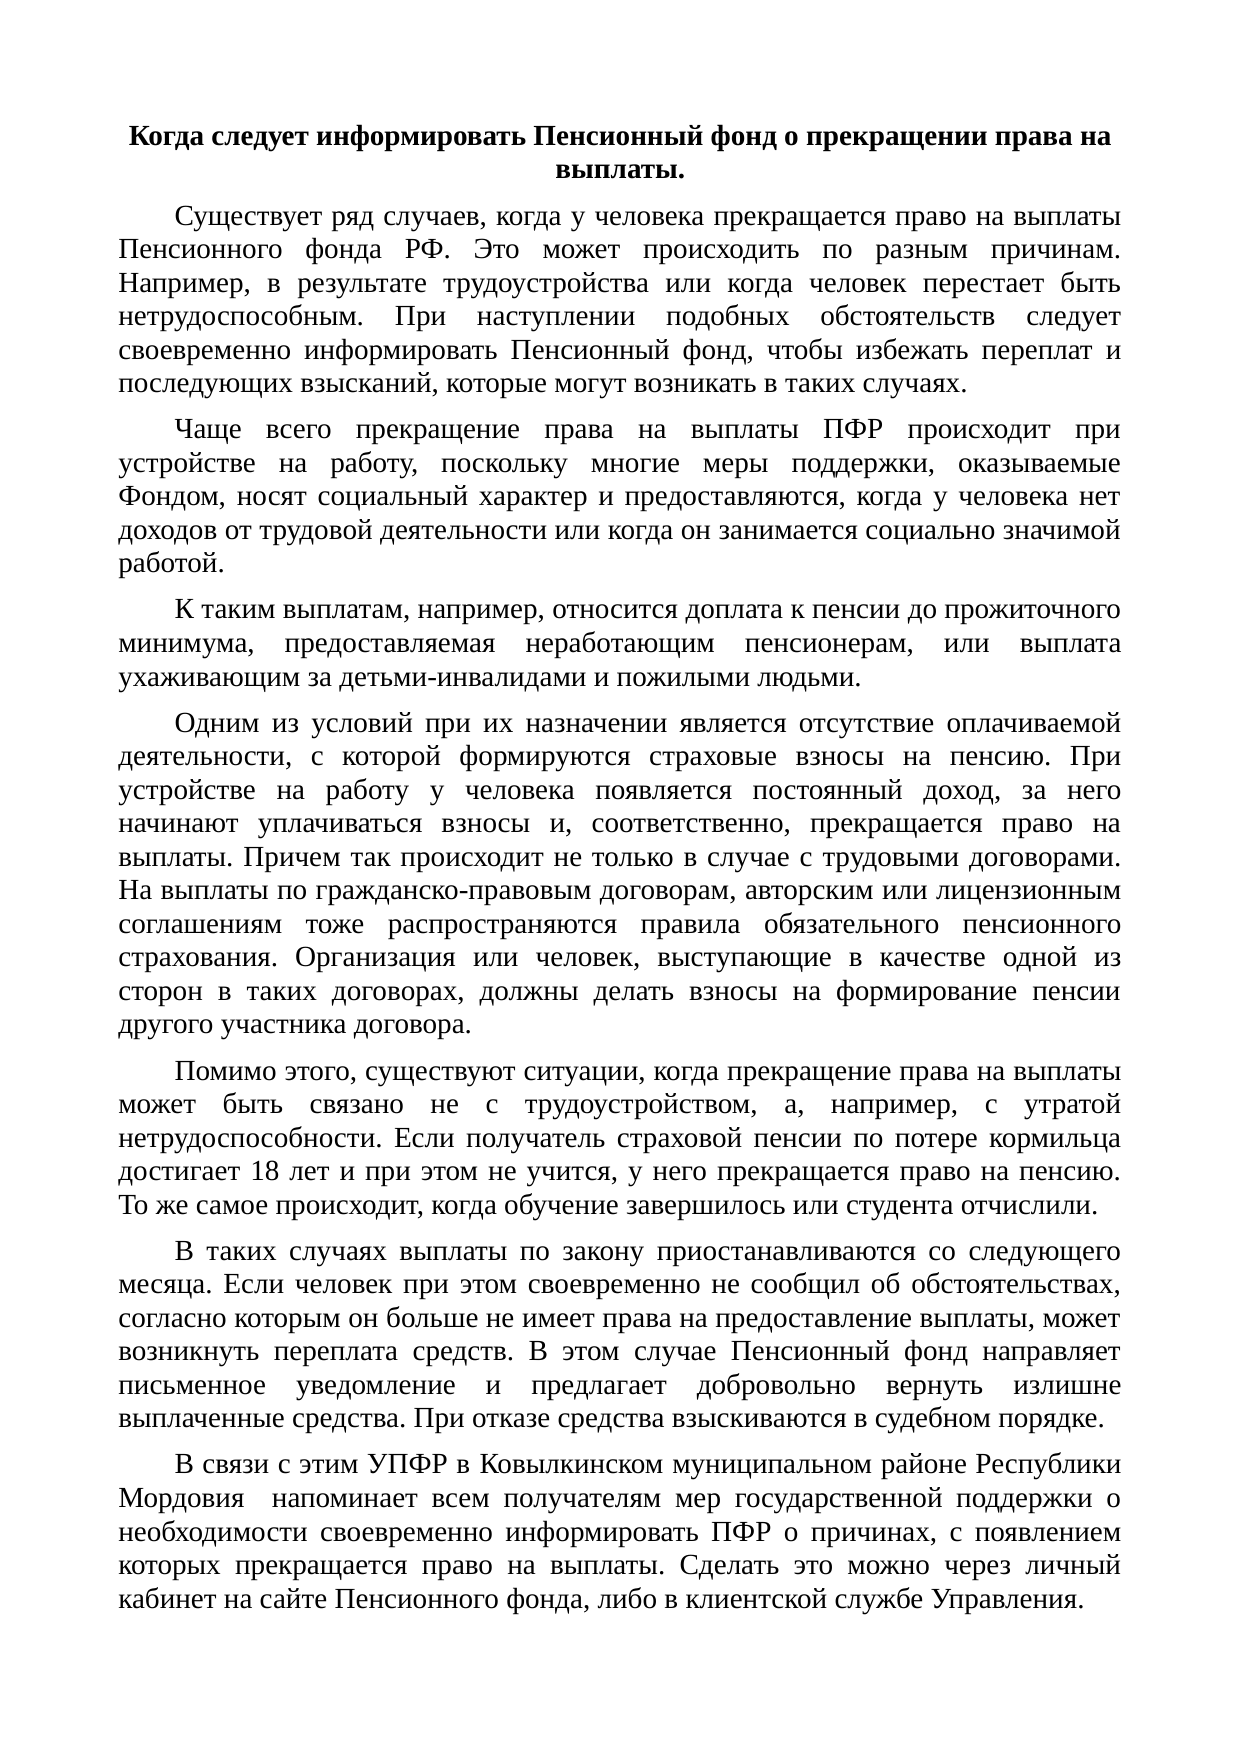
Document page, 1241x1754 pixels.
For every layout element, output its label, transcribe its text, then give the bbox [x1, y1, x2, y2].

text К таким выплатам, например, относится доплата к пенсии до прожиточного минимума, предоставляемая неработающим пенсионерам, или выплата ухаживающим за детьми-инвалидами и пожилыми людьми. [118, 592, 1122, 692]
text В связи с этим УПФР в Ковылкинском муниципальном районе Республики Мордовия напоминает всем получателям мер государственной поддержки о необходимости своевременно информировать ПФР о причинах, с появлением которых прекращается право на выплаты. Сделать это можно через личный кабинет на сайте Пенсионного фонда, либо в клиентской службе Управления. [118, 1447, 1122, 1614]
text Помимо этого, существуют ситуации, когда прекращение права на выплаты может быть связано не с трудоустройством, а, например, с утратой нетрудоспособности. Если получатель страховой пенсии по потере кормильца достигает 18 лет и при этом не учится, у него прекращается право на пенсию. То же самое происходит, когда обучение завершилось или студента отчислили. [118, 1053, 1122, 1220]
text Когда следует информировать Пенсионный фонд о прекращении права на выплаты. [118, 118, 1122, 185]
text В таких случаях выплаты по закону приостанавливаются со следующего месяца. Если человек при этом своевременно не сообщил об обстоятельствах, согласно которым он больше не имеет права на предоставление выплаты, может возникнуть переплата средств. В этом случае Пенсионный фонд направляет письменное уведомление и предлагает добровольно вернуть излишне выплаченные средства. При отказе средства взыскиваются в судебном порядке. [118, 1233, 1122, 1434]
text Существует ряд случаев, когда у человека прекращается право на выплаты Пенсионного фонда РФ. Это может происходить по разным причинам. Например, в результате трудоустройства или когда человек перестает быть нетрудоспособным. При наступлении подобных обстоятельств следует своевременно информировать Пенсионный фонд, чтобы избежать переплат и последующих взысканий, которые могут возникать в таких случаях. [118, 198, 1122, 399]
text Одним из условий при их назначении является отсутствие оплачиваемой деятельности, с которой формируются страховые взносы на пенсию. При устройстве на работу у человека появляется постоянный доход, за него начинают уплачиваться взносы и, соответственно, прекращается право на выплаты. Причем так происходит не только в случае с трудовыми договорами. На выплаты по гражданско-правовым договорам, авторским или лицензионным соглашениям тоже распространяются правила обязательного пенсионного страхования. Организация или человек, выступающие в качестве одной из сторон в таких договорах, должны делать взносы на формирование пенсии другого участника договора. [118, 705, 1122, 1040]
text Чаще всего прекращение права на выплаты ПФР происходит при устройстве на работу, поскольку многие меры поддержки, оказываемые Фондом, носят социальный характер и предоставляются, когда у человека нет доходов от трудовой деятельности или когда он занимается социально значимой работой. [118, 411, 1122, 579]
